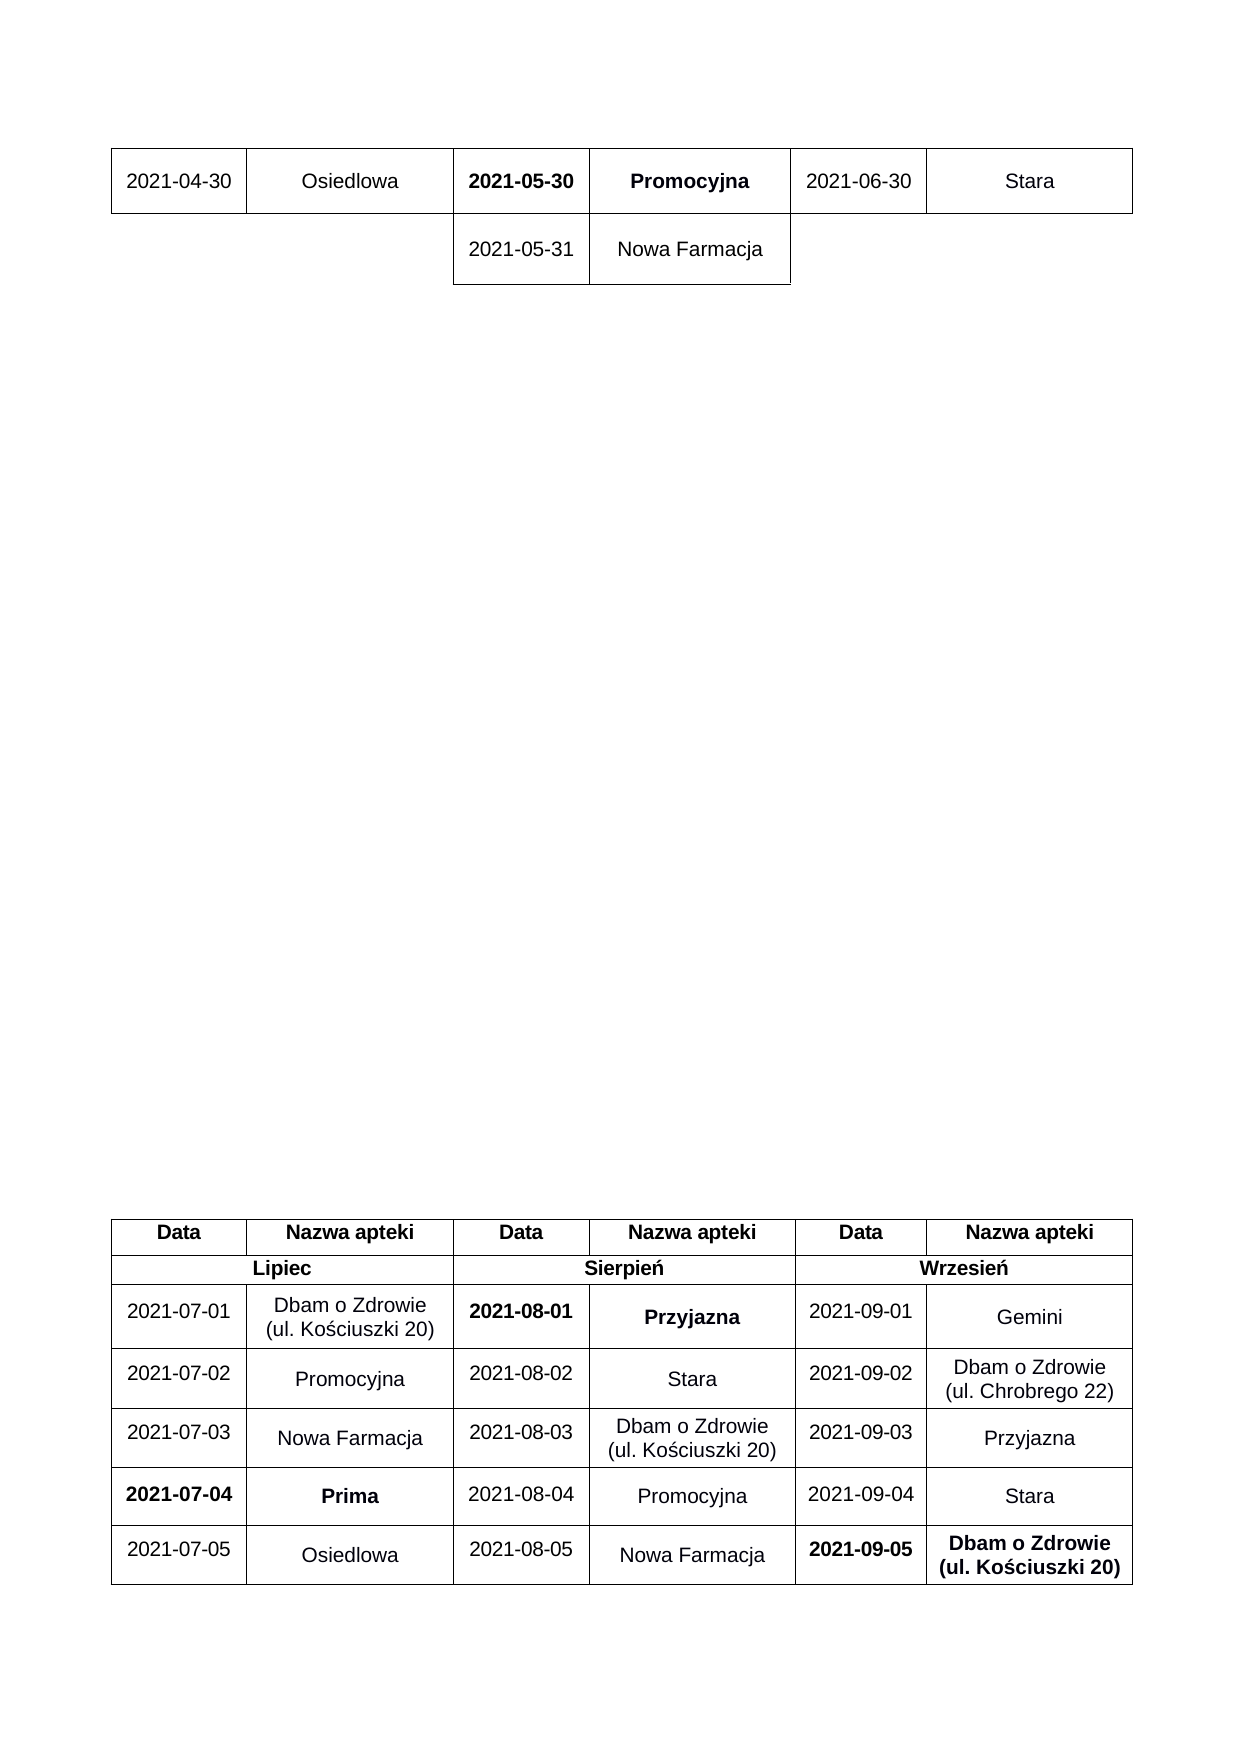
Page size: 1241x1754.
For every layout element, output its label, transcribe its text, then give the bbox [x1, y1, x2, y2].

table_cell Dbam o Zdrowie (ul. Kościuszki 20) [247, 1285, 453, 1348]
table_header Data [796, 1220, 926, 1254]
table_cell 2021-09-02 [796, 1349, 926, 1408]
table_cell Przyjazna [590, 1285, 795, 1348]
table_cell Prima [247, 1468, 453, 1525]
table_cell Wrzesień [796, 1256, 1132, 1284]
table_header Nazwa apteki [927, 1220, 1132, 1254]
table_cell 2021-07-02 [112, 1349, 246, 1408]
table_cell [111, 214, 247, 283]
table_cell [927, 214, 1133, 283]
table_cell 2021-09-03 [796, 1409, 926, 1467]
table_cell 2021-08-04 [454, 1468, 589, 1525]
table_cell Dbam o Zdrowie (ul. Chrobrego 22) [927, 1349, 1132, 1408]
table_cell 2021-07-03 [112, 1409, 246, 1467]
table_cell 2021-08-02 [454, 1349, 589, 1408]
table_cell 2021-06-30 [791, 149, 926, 213]
table_cell Stara [927, 1468, 1132, 1525]
table_cell [247, 214, 453, 283]
table_cell 2021-05-31 [454, 214, 589, 283]
table_cell Stara [927, 149, 1132, 213]
table_cell 2021-04-30 [112, 149, 246, 213]
table_cell 2021-07-05 [112, 1526, 246, 1584]
table_cell Osiedlowa [247, 149, 453, 213]
table_cell Osiedlowa [247, 1526, 453, 1584]
table_cell 2021-07-01 [112, 1285, 246, 1348]
table_cell 2021-09-01 [796, 1285, 926, 1348]
table_cell Stara [590, 1349, 795, 1408]
table_cell Dbam o Zdrowie (ul. Kościuszki 20) [590, 1409, 795, 1467]
table_cell Promocyjna [590, 149, 790, 213]
table_cell Promocyjna [590, 1468, 795, 1525]
table_cell 2021-07-04 [112, 1468, 246, 1525]
table_cell 2021-08-05 [454, 1526, 589, 1584]
table_cell Lipiec [112, 1256, 453, 1284]
table_cell Sierpień [454, 1256, 795, 1284]
table_header Nazwa apteki [590, 1220, 795, 1254]
table_cell 2021-09-05 [796, 1526, 926, 1584]
table_cell 2021-08-01 [454, 1285, 589, 1348]
table_cell Nowa Farmacja [590, 214, 790, 283]
table_cell Promocyjna [247, 1349, 453, 1408]
table_cell Przyjazna [927, 1409, 1132, 1467]
table_cell Nowa Farmacja [247, 1409, 453, 1467]
table_header Data [112, 1220, 246, 1254]
table_cell 2021-05-30 [454, 149, 589, 213]
table_cell [791, 214, 927, 283]
table_cell Dbam o Zdrowie (ul. Kościuszki 20) [927, 1526, 1132, 1584]
table_cell 2021-08-03 [454, 1409, 589, 1467]
table_header Nazwa apteki [247, 1220, 453, 1254]
table_header Data [454, 1220, 589, 1254]
table_cell 2021-09-04 [796, 1468, 926, 1525]
table_cell Nowa Farmacja [590, 1526, 795, 1584]
table_cell Gemini [927, 1285, 1132, 1348]
